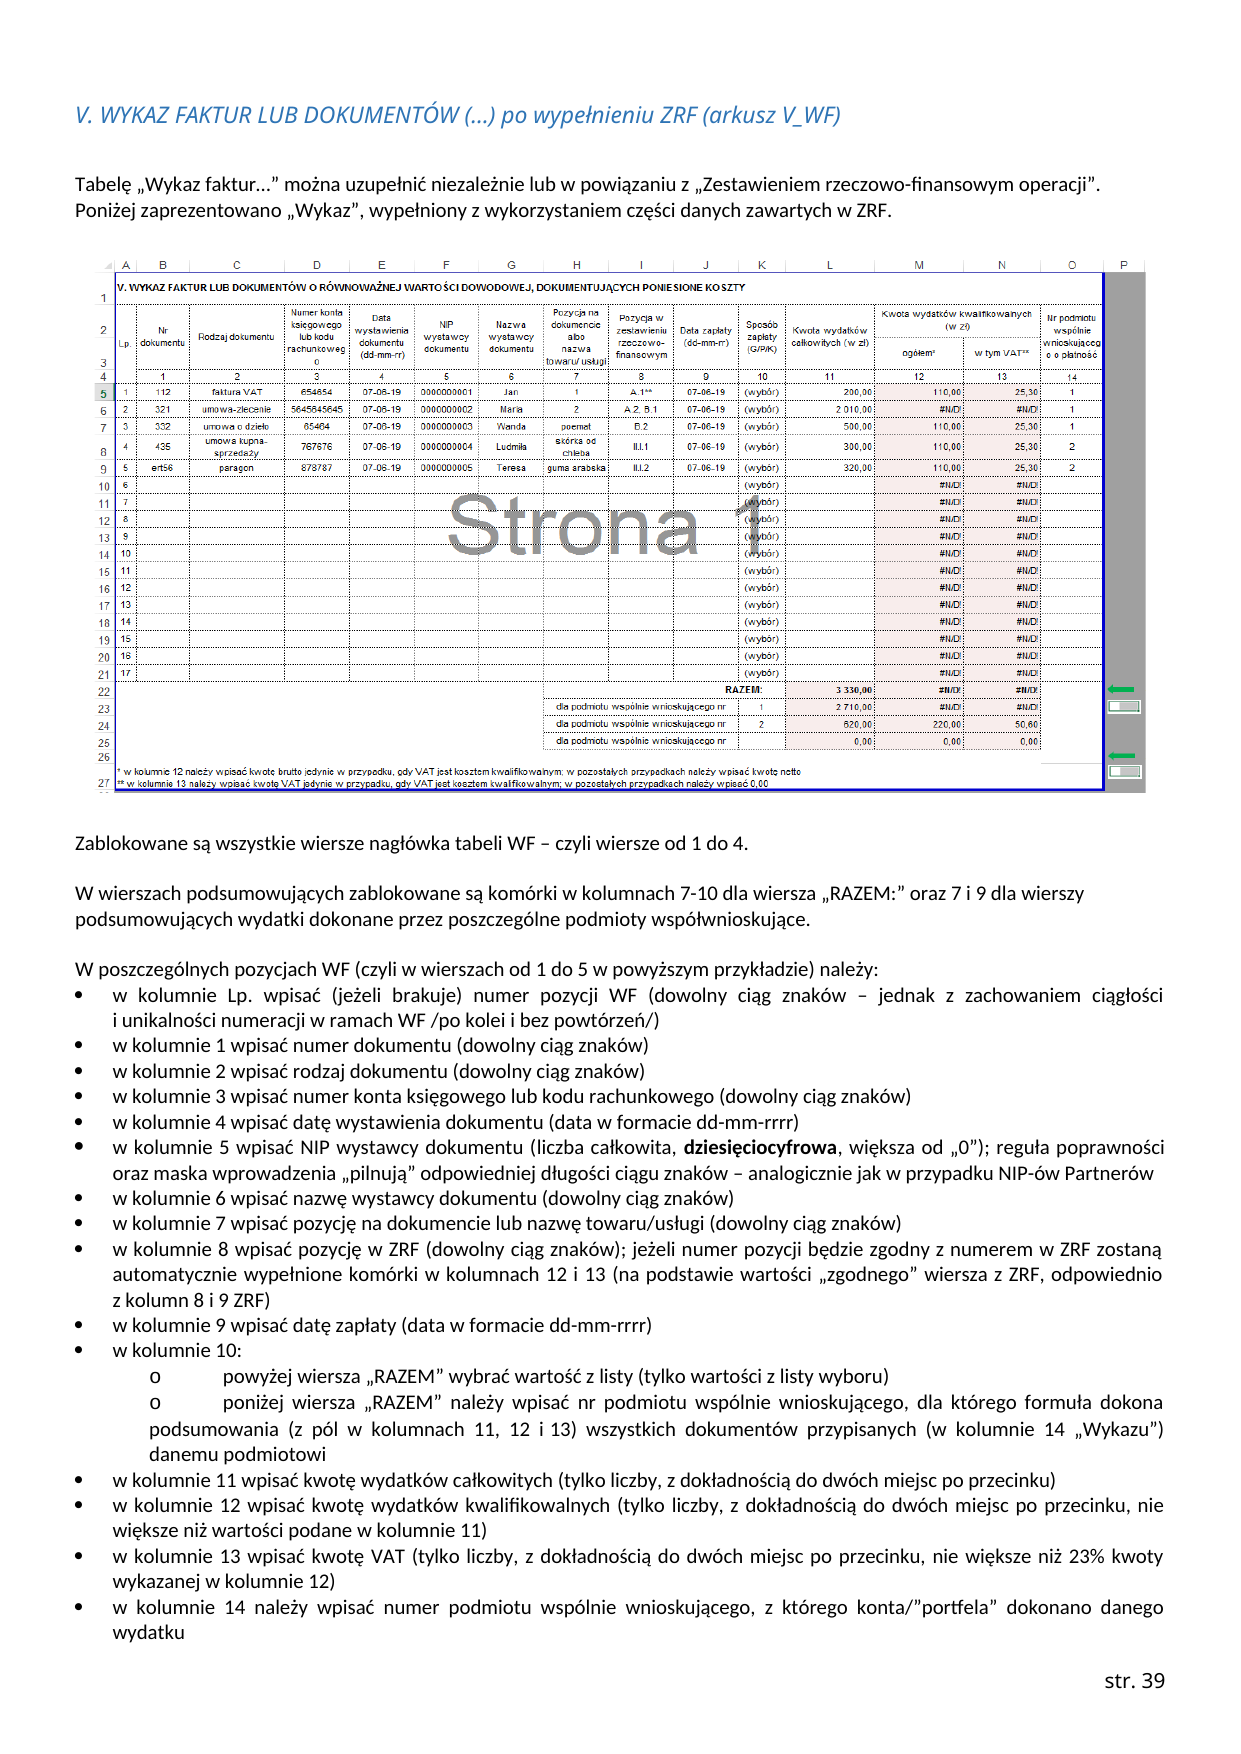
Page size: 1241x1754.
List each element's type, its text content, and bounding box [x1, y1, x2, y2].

text W wierszach podsumowujących zablokowane są komórki w kolumnach 7-10 dla wiersza „RAZEM:” oraz 7 i 9 dla wierszy podsumowujących wydatki dokonane przez poszczególne podmioty współwnioskujące. [75, 881, 1165, 931]
list w kolumnie 6 wpisać nazwę wystawcy dokumentu (dowolny ciąg znaków) [75, 1185, 1165, 1211]
list w kolumnie 7 wpisać pozycję na dokumencie lub nazwę towaru/usługi (dowolny ciąg znaków) [75, 1211, 1165, 1236]
list w kolumnie 2 wpisać rodzaj dokumentu (dowolny ciąg znaków) [75, 1058, 1165, 1083]
list w kolumnie 14 należy wpisać numer podmiotu wspólnie wnioskującego, z którego konta/”portfela” dokonano danego wydatku [75, 1594, 1165, 1645]
list w kolumnie 3 wpisać numer konta księgowego lub kodu rachunkowego (dowolny ciąg znaków) [75, 1083, 1165, 1109]
list w kolumnie 11 wpisać kwotę wydatków całkowitych (tylko liczby, z dokładnością do dwóch miejsc po przecinku) [75, 1467, 1165, 1492]
list w kolumnie 13 wpisać kwotę VAT (tylko liczby, z dokładnością do dwóch miejsc po przecinku, nie większe niż 23% kwoty wykazanej w kolumnie 12) [75, 1543, 1165, 1594]
list W poszczególnych pozycjach WF (czyli w wierszach od 1 do 5 w powyższym przykładzie) należy: [75, 956, 1165, 982]
list w kolumnie 12 wpisać kwotę wydatków kwalifikowalnych (tylko liczby, z dokładnością do dwóch miejsc po przecinku, nie większe niż wartości podane w kolumnie 11) [75, 1492, 1165, 1543]
list w kolumnie Lp. wpisać (jeżeli brakuje) numer pozycji WF (dowolny ciąg znaków – jednak z zachowaniem ciągłości i unikalności numeracji w ramach WF /po kolei i bez powtórzeń/) [75, 982, 1165, 1033]
list w kolumnie 4 wpisać datę wystawienia dokumentu (data w formacie dd-mm-rrrr) [75, 1109, 1165, 1134]
list w kolumnie 10: [75, 1338, 1165, 1363]
list poniżej wiersza „RAZEM” należy wpisać nr podmiotu wspólnie wnioskującego, dla którego formuła dokona podsumowania (z pól w kolumnach 11, 12 i 13) wszystkich dokumentów przypisanych (w kolumnie 14 „Wykazu”) danemu podmiotowi [149, 1389, 1165, 1467]
list w kolumnie 9 wpisać datę zapłaty (data w formacie dd-mm-rrrr) [75, 1312, 1165, 1338]
list powyżej wiersza „RAZEM” wybrać wartość z listy (tylko wartości z listy wyboru) [149, 1363, 1165, 1389]
text Zablokowane są wszystkie wiersze nagłówka tabeli WF – czyli wiersze od 1 do 4. [75, 830, 1165, 856]
list w kolumnie 5 wpisać NIP wystawcy dokumentu (liczba całkowita, dziesięciocyfrowa, większa od „0”); reguła poprawności oraz maska wprowadzenia „pilnują” odpowiedniej długości ciągu znaków – analogicznie jak w przypadku NIP-ów Partnerów [75, 1134, 1165, 1185]
text Tabelę „Wykaz faktur…” można uzupełnić niezależnie lub w powiązaniu z „Zestawieniem rzeczowo-finansowym operacji”. Poniżej zaprezentowano „Wykaz”, wypełniony z wykorzystaniem części danych zawartych w ZRF. [75, 172, 1165, 222]
subtitle V. WYKAZ FAKTUR LUB DOKUMENTÓW (…) po wypełnieniu ZRF (arkusz V_WF) [75, 99, 1165, 130]
list w kolumnie 8 wpisać pozycję w ZRF (dowolny ciąg znaków); jeżeli numer pozycji będzie zgodny z numerem w ZRF zostaną automatycznie wypełnione komórki w kolumnach 12 i 13 (na podstawie wartości „zgodnego” wiersza z ZRF, odpowiednio z kolumn 8 i 9 ZRF) [75, 1236, 1165, 1312]
list w kolumnie 1 wpisać numer dokumentu (dowolny ciąg znaków) [75, 1033, 1165, 1058]
